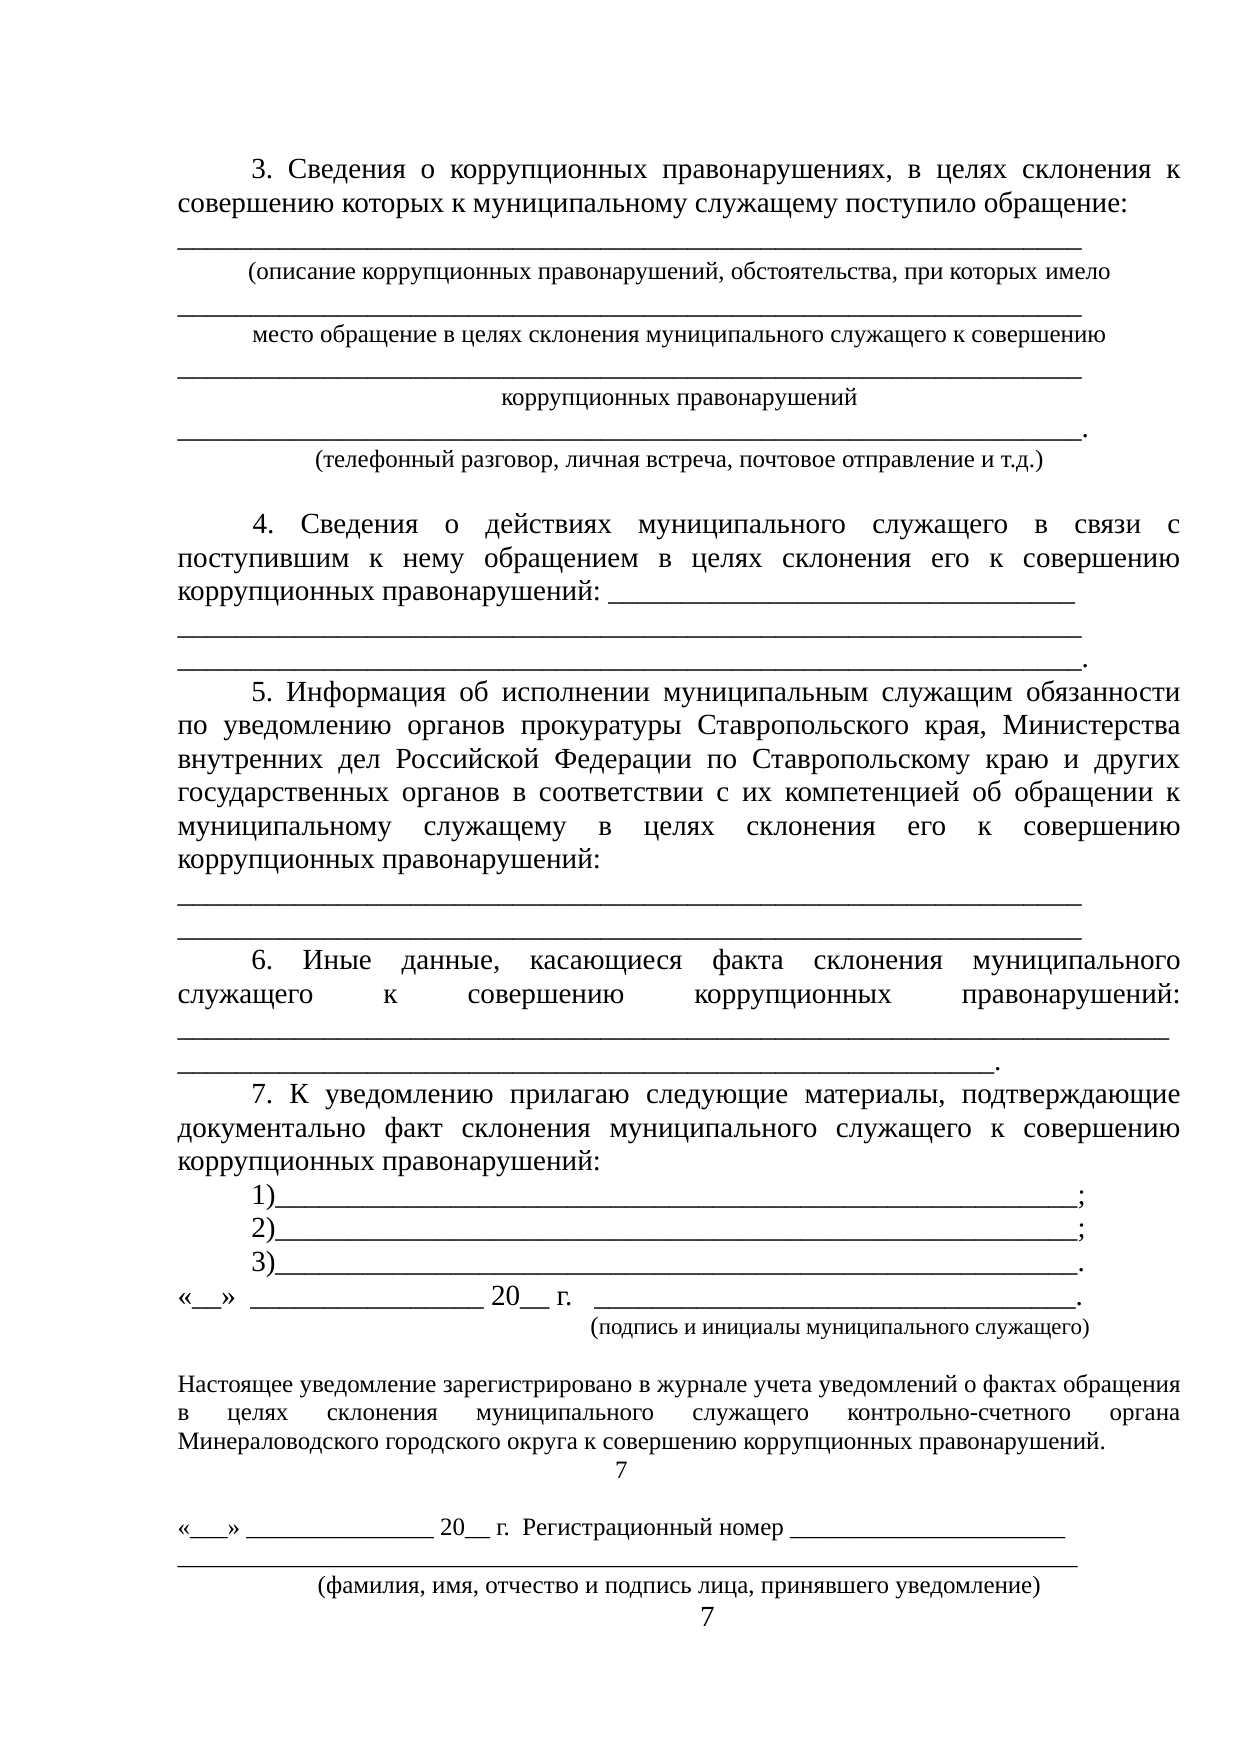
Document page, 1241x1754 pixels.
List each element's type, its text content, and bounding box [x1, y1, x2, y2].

text «__» ________________ 20__ г. _________________________________. [177, 1278, 1181, 1311]
text (фамилия, имя, отчество и подпись лица, принявшего уведомление) [177, 1570, 1181, 1599]
text 6 [177, 1455, 1181, 1484]
text 5. Информация об исполнении муниципальным служащим обязанности по уведомлению органов прокуратуры Ставропольского края, Министерства внутренних дел Российской Федерации по Ставропольскому краю и других государственных органов в соответствии с их компетенцией об обращении к муниципальному служащему в целях склонения его к совершению коррупционных правонарушений: [177, 674, 1181, 875]
text ______________________________________________________________ [177, 875, 1181, 909]
text ______________________________________________________________ [177, 286, 1181, 319]
text 1)_______________________________________________________; [177, 1177, 1181, 1211]
text Настоящее уведомление зарегистрировано в журнале учета уведомлений о фактах обращения в целях склонения муниципального служащего контрольно-счетного органа Минераловодского городского округа к совершению коррупционных правонарушений. [177, 1369, 1181, 1455]
text ______________________________________________________________. [177, 410, 1181, 444]
text 6. Иные данные, касающиеся факта склонения муниципального служащего к совершению коррупционных правонарушений: ____________________________________________________________________________________________________________________________. [177, 942, 1181, 1076]
text ______________________________________________________________ [177, 348, 1181, 382]
text место обращение в целях склонения муниципального служащего к совершению [177, 319, 1181, 348]
text ________________________________________________________________________ [177, 1541, 1181, 1570]
text 4. Сведения о действиях муниципального служащего в связи с поступившим к нему обращением в целях склонения его к совершению коррупционных правонарушений: ________________________________ [177, 506, 1181, 607]
table_header [166, 1599, 384, 1632]
text (описание коррупционных правонарушений, обстоятельства, при которых имело [177, 252, 1181, 286]
text ______________________________________________________________ [177, 909, 1181, 942]
text (подпись и инициалы муниципального служащего) [177, 1311, 1181, 1340]
text «___» _______________ 20__ г. Регистрационный номер ______________________ [177, 1512, 1181, 1541]
text 7. К уведомлению прилагаю следующие материалы, подтверждающие документально факт склонения муниципального служащего к совершению коррупционных правонарушений: [177, 1076, 1181, 1177]
text ______________________________________________________________. [177, 640, 1181, 674]
text ______________________________________________________________ [177, 219, 1181, 252]
text 3. Сведения о коррупционных правонарушениях, в целях склонения к совершению которых к муниципальному служащему поступило обращение: [177, 152, 1181, 219]
text ______________________________________________________________ [177, 607, 1181, 640]
text 2)_______________________________________________________; [177, 1211, 1181, 1244]
text 3)_______________________________________________________. [177, 1244, 1181, 1278]
table_header [384, 1599, 689, 1632]
text коррупционных правонарушений [177, 382, 1181, 410]
table_header 6 Приложение №2 к Порядку уведомления представителя нанимателя о фактах обращения в целях склонения муниципального служащего контрольно-счетного органа Минераловодского городского округа к совершению коррупционных правонарушений [689, 1599, 1211, 1632]
text (телефонный разговор, личная встреча, почтовое отправление и т.д.) [177, 444, 1181, 473]
